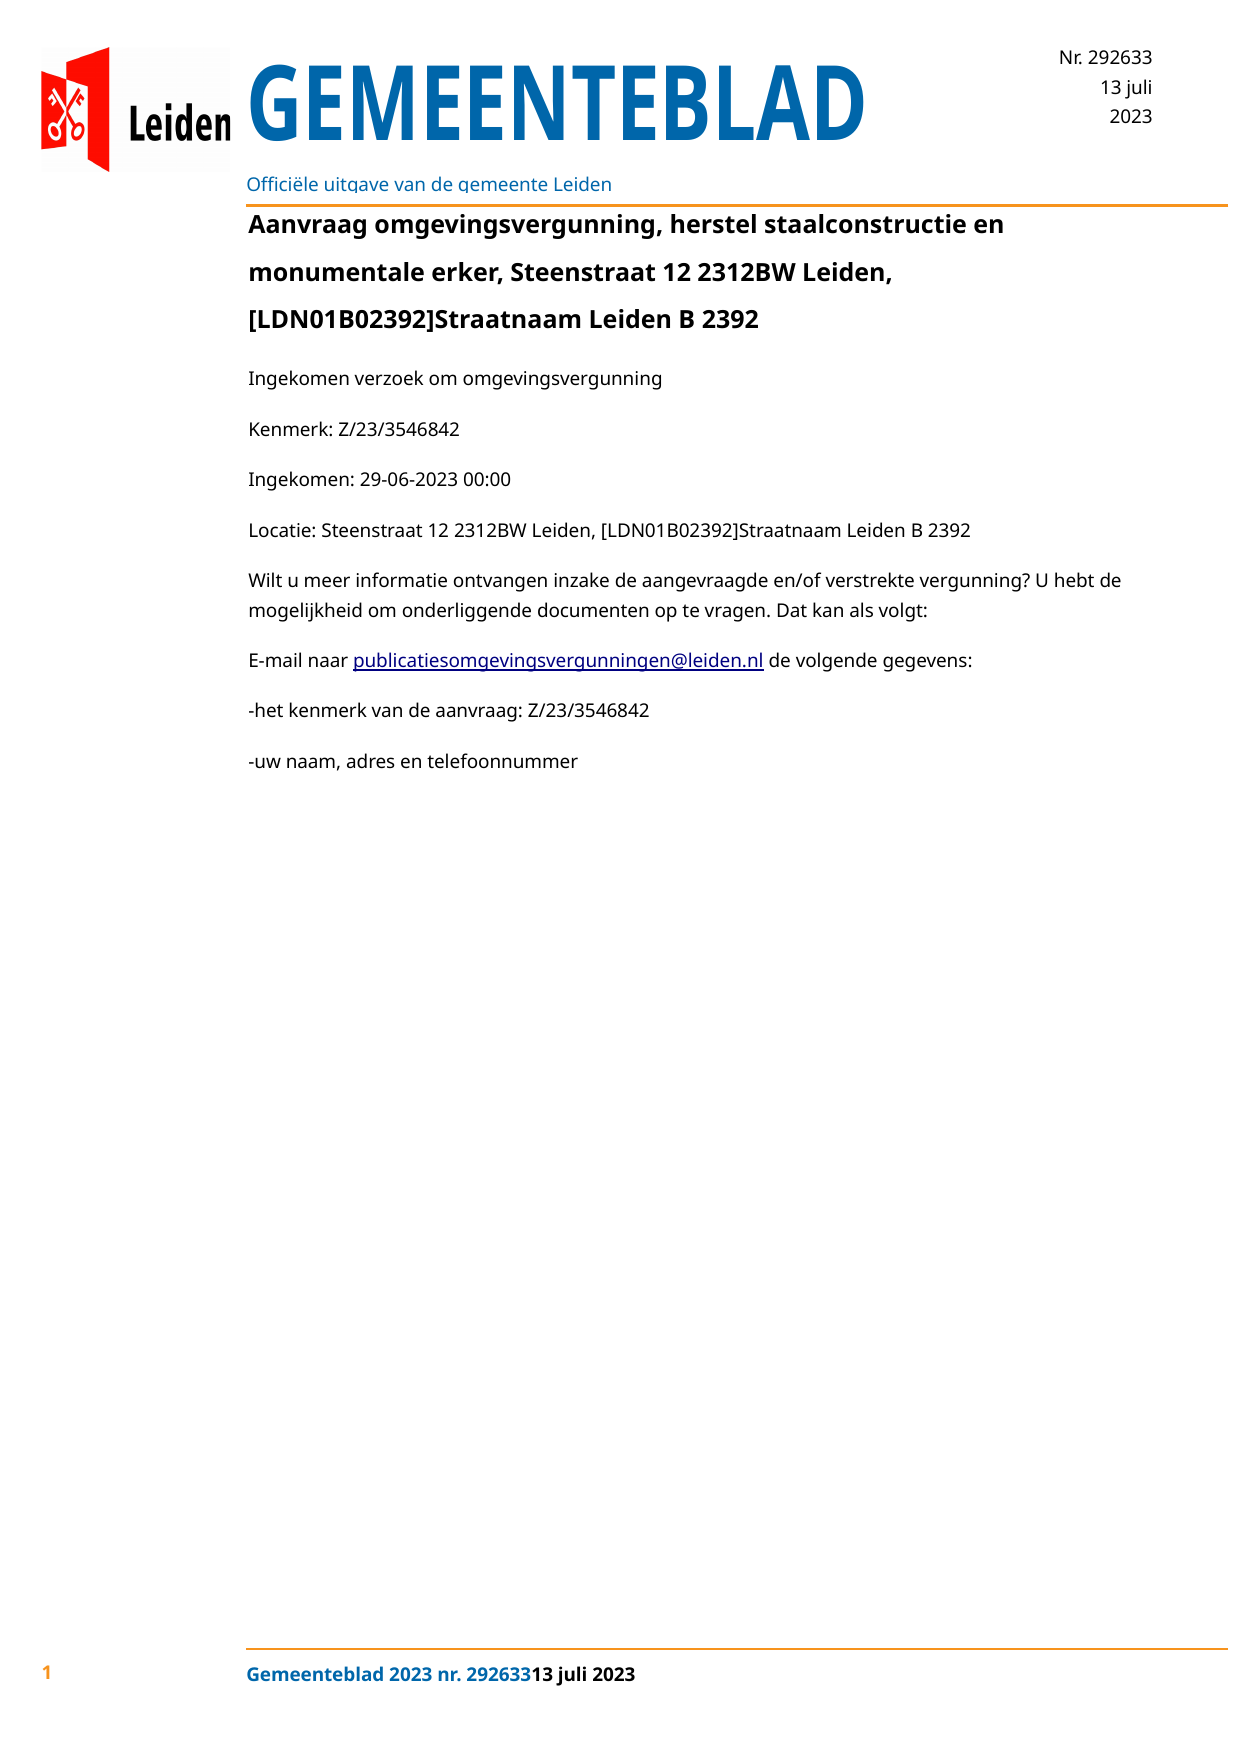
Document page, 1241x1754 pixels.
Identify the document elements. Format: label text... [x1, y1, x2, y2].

text Aanvraag omgevingsvergunning, herstel staalconstructie en monumentale erker, Steenstraat 12 2312BW Leiden, [LDN01B02392]Straatnaam Leiden B 2392 [248, 207, 1152, 336]
text -het kenmerk van de aanvraag: Z/23/3546842 [248, 698, 1152, 723]
text E-mail naar publicatiesomgevingsvergunningen@leiden.nl de volgende gegevens: [248, 647, 1152, 673]
text Kenmerk: Z/23/3546842 [248, 416, 1152, 442]
picture [41, 47, 231, 172]
text Wilt u meer informatie ontvangen inzake de aangevraagde en/of verstrekte vergunning? U hebt de mogelijkheid om onderliggende documenten op te vragen. Dat kan als volgt: [248, 567, 1152, 622]
text Ingekomen: 29-06-2023 00:00 [248, 466, 1152, 492]
text Ingekomen verzoek om omgevingsvergunning [248, 366, 1152, 391]
text Locatie: Steenstraat 12 2312BW Leiden, [LDN01B02392]Straatnaam Leiden B 2392 [248, 517, 1152, 542]
text -uw naam, adres en telefoonnummer [248, 748, 1152, 774]
